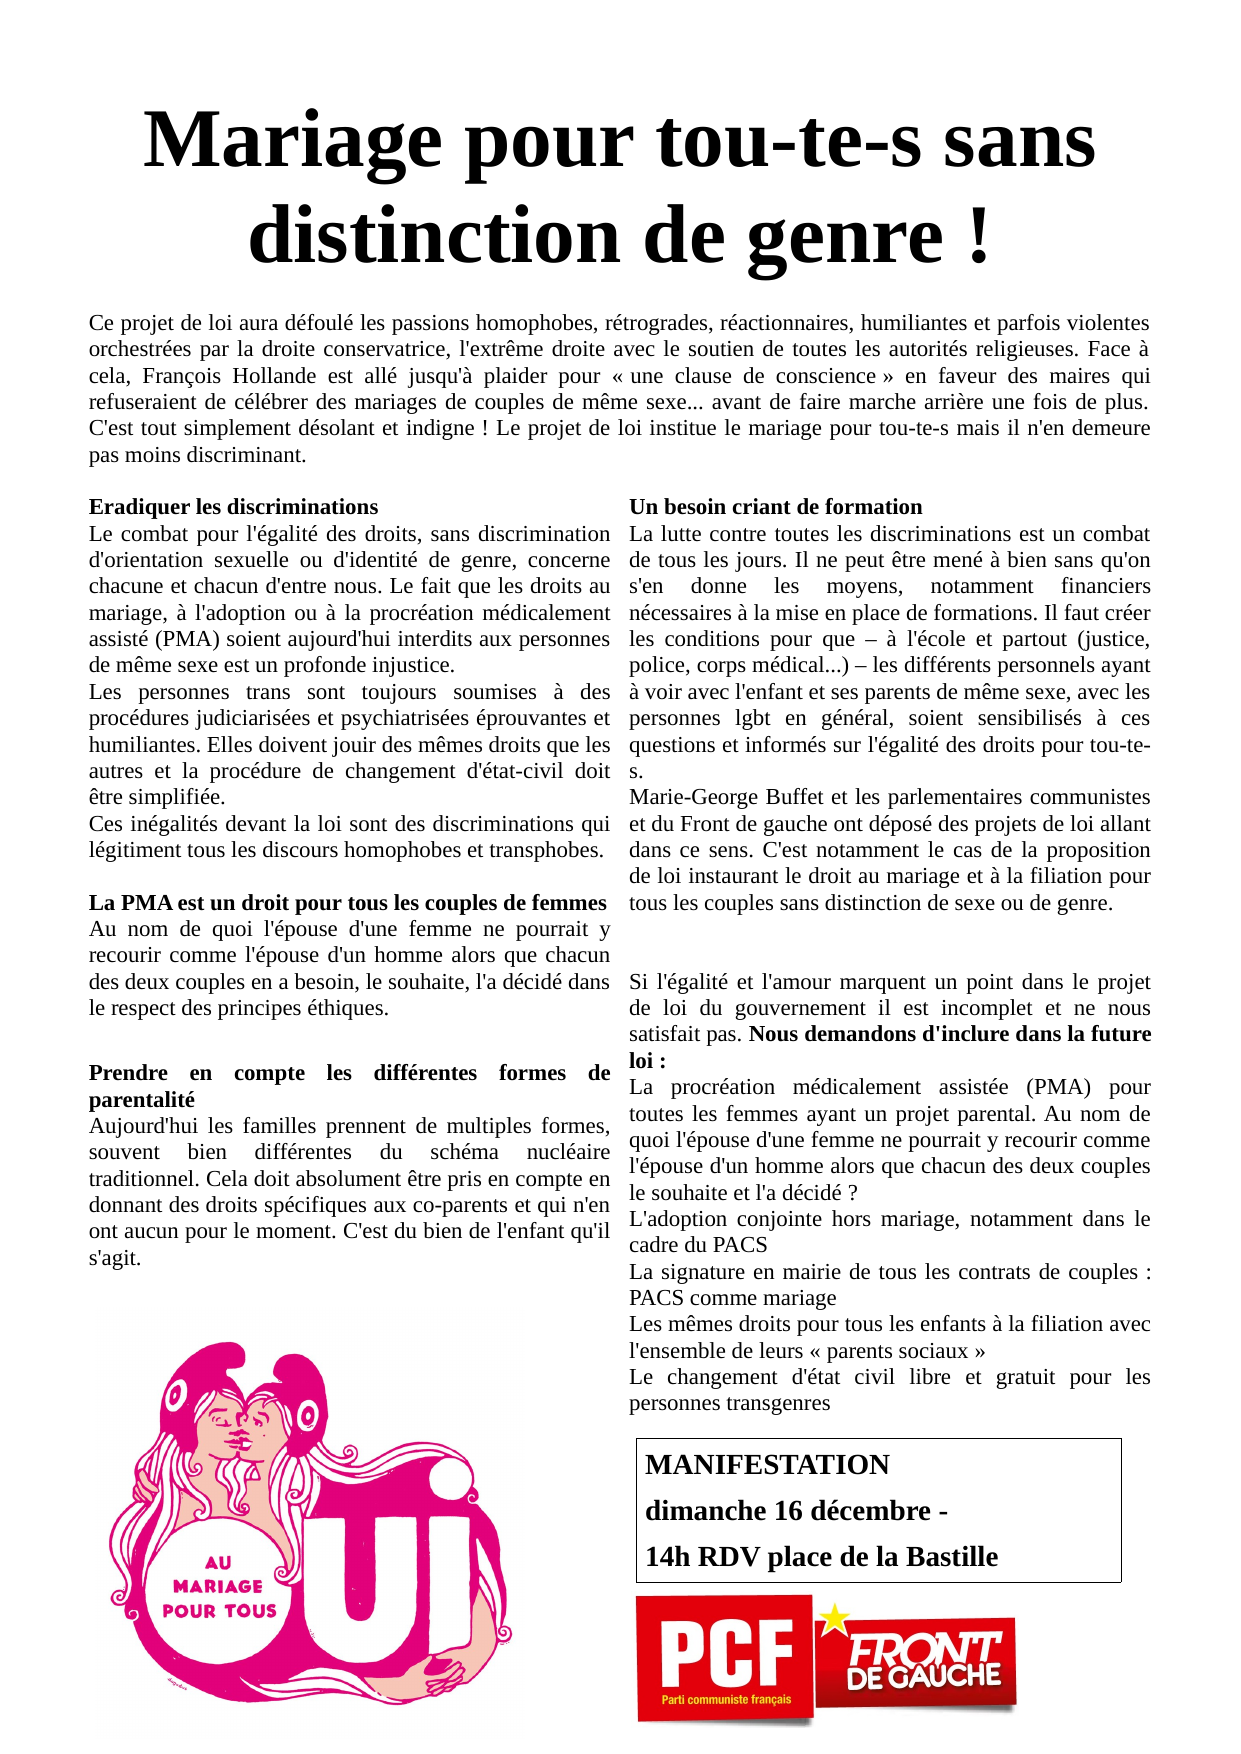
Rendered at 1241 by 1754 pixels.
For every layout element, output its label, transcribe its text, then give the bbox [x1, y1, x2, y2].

text Les mêmes droits pour tous les enfants à la filiation avec l'ensemble de leurs « parents sociaux » [629, 1310, 1152, 1363]
text Eradiquer les discriminations [88, 493, 611, 520]
text La signature en mairie de tous les contrats de couples : PACS comme mariage [629, 1258, 1152, 1310]
text Les personnes trans sont toujours soumises à des procédures judiciarisées et psychiatrisées éprouvantes et humiliantes. Elles doivent jouir des mêmes droits que les autres et la procédure de changement d'état-civil doit être simplifiée. [88, 678, 611, 810]
text Le changement d'état civil libre et gratuit pour les personnes transgenres [629, 1363, 1152, 1416]
text Prendre en compte les différentes formes de parentalité [88, 1059, 611, 1112]
text L'adoption conjointe hors mariage, notamment dans le cadre du PACS [629, 1205, 1152, 1258]
text Au nom de quoi l'épouse d'une femme ne pourrait y recourir comme l'épouse d'un homme alors que chacun des deux couples en a besoin, le souhaite, l'a décidé dans le respect des principes éthiques. [88, 915, 611, 1021]
text 14h RDV place de la Bastille [645, 1539, 1112, 1573]
text Si l'égalité et l'amour marquent un point dans le projet de loi du gouvernement il est incomplet et ne nous satisfait pas. Nous demandons d'inclure dans la future loi : [629, 968, 1152, 1073]
text Le combat pour l'égalité des droits, sans discrimination d'orientation sexuelle ou d'identité de genre, concerne chacune et chacun d'entre nous. Le fait que les droits au mariage, à l'adoption ou à la procréation médicalement assisté (PMA) soient aujourd'hui interdits aux personnes de même sexe est un profonde injustice. [88, 520, 611, 678]
text La PMA est un droit pour tous les couples de femmes [88, 889, 611, 915]
text Ces inégalités devant la loi sont des discriminations qui légitiment tous les discours homophobes et transphobes. [88, 810, 611, 862]
picture [631, 1591, 1019, 1728]
text Marie-George Buffet et les parlementaires communistes et du Front de gauche ont déposé des projets de loi allant dans ce sens. C'est notamment le cas de la proposition de loi instaurant le droit au mariage et à la filiation pour tous les couples sans distinction de sexe ou de genre. [629, 783, 1152, 915]
text Ce projet de loi aura défoulé les passions homophobes, rétrogrades, réactionnaires, humiliantes et parfois violentes orchestrées par la droite conservatrice, l'extrême droite avec le soutien de toutes les autorités religieuses. Face à cela, François Hollande est allé jusqu'à plaider pour « une clause de conscience » en faveur des maires qui refuseraient de célébrer des mariages de couples de même sexe... avant de faire marche arrière une fois de plus. C'est tout simplement désolant et indigne ! Le projet de loi institue le mariage pour tou-te-s mais il n'en demeure pas moins discriminant. [88, 309, 1152, 467]
text MANIFESTATION [645, 1447, 1112, 1481]
text La lutte contre toutes les discriminations est un combat de tous les jours. Il ne peut être mené à bien sans qu'on s'en donne les moyens, notamment financiers nécessaires à la mise en place de formations. Il faut créer les conditions pour que – à l'école et partout (justice, police, corps médical...) – les différents personnels ayant à voir avec l'enfant et ses parents de même sexe, avec les personnes lgbt en général, soient sensibilisés à ces questions et informés sur l'égalité des droits pour tou-te-s. [629, 520, 1152, 783]
text La procréation médicalement assistée (PMA) pour toutes les femmes ayant un projet parental. Au nom de quoi l'épouse d'une femme ne pourrait y recourir comme l'épouse d'un homme alors que chacun des deux couples le souhaite et l'a décidé ? [629, 1073, 1152, 1205]
text Mariage pour tou-te-s sans distinction de genre ! [88, 88, 1152, 280]
text Un besoin criant de formation [629, 493, 1152, 520]
text Aujourd'hui les familles prennent de multiples formes, souvent bien différentes du schéma nucléaire traditionnel. Cela doit absolument être pris en compte en donnant des droits spécifiques aux co-parents et qui n'en ont aucun pour le moment. C'est du bien de l'enfant qu'il s'agit. [88, 1112, 611, 1270]
text dimanche 16 décembre - [645, 1493, 1112, 1527]
picture [94, 1307, 526, 1739]
